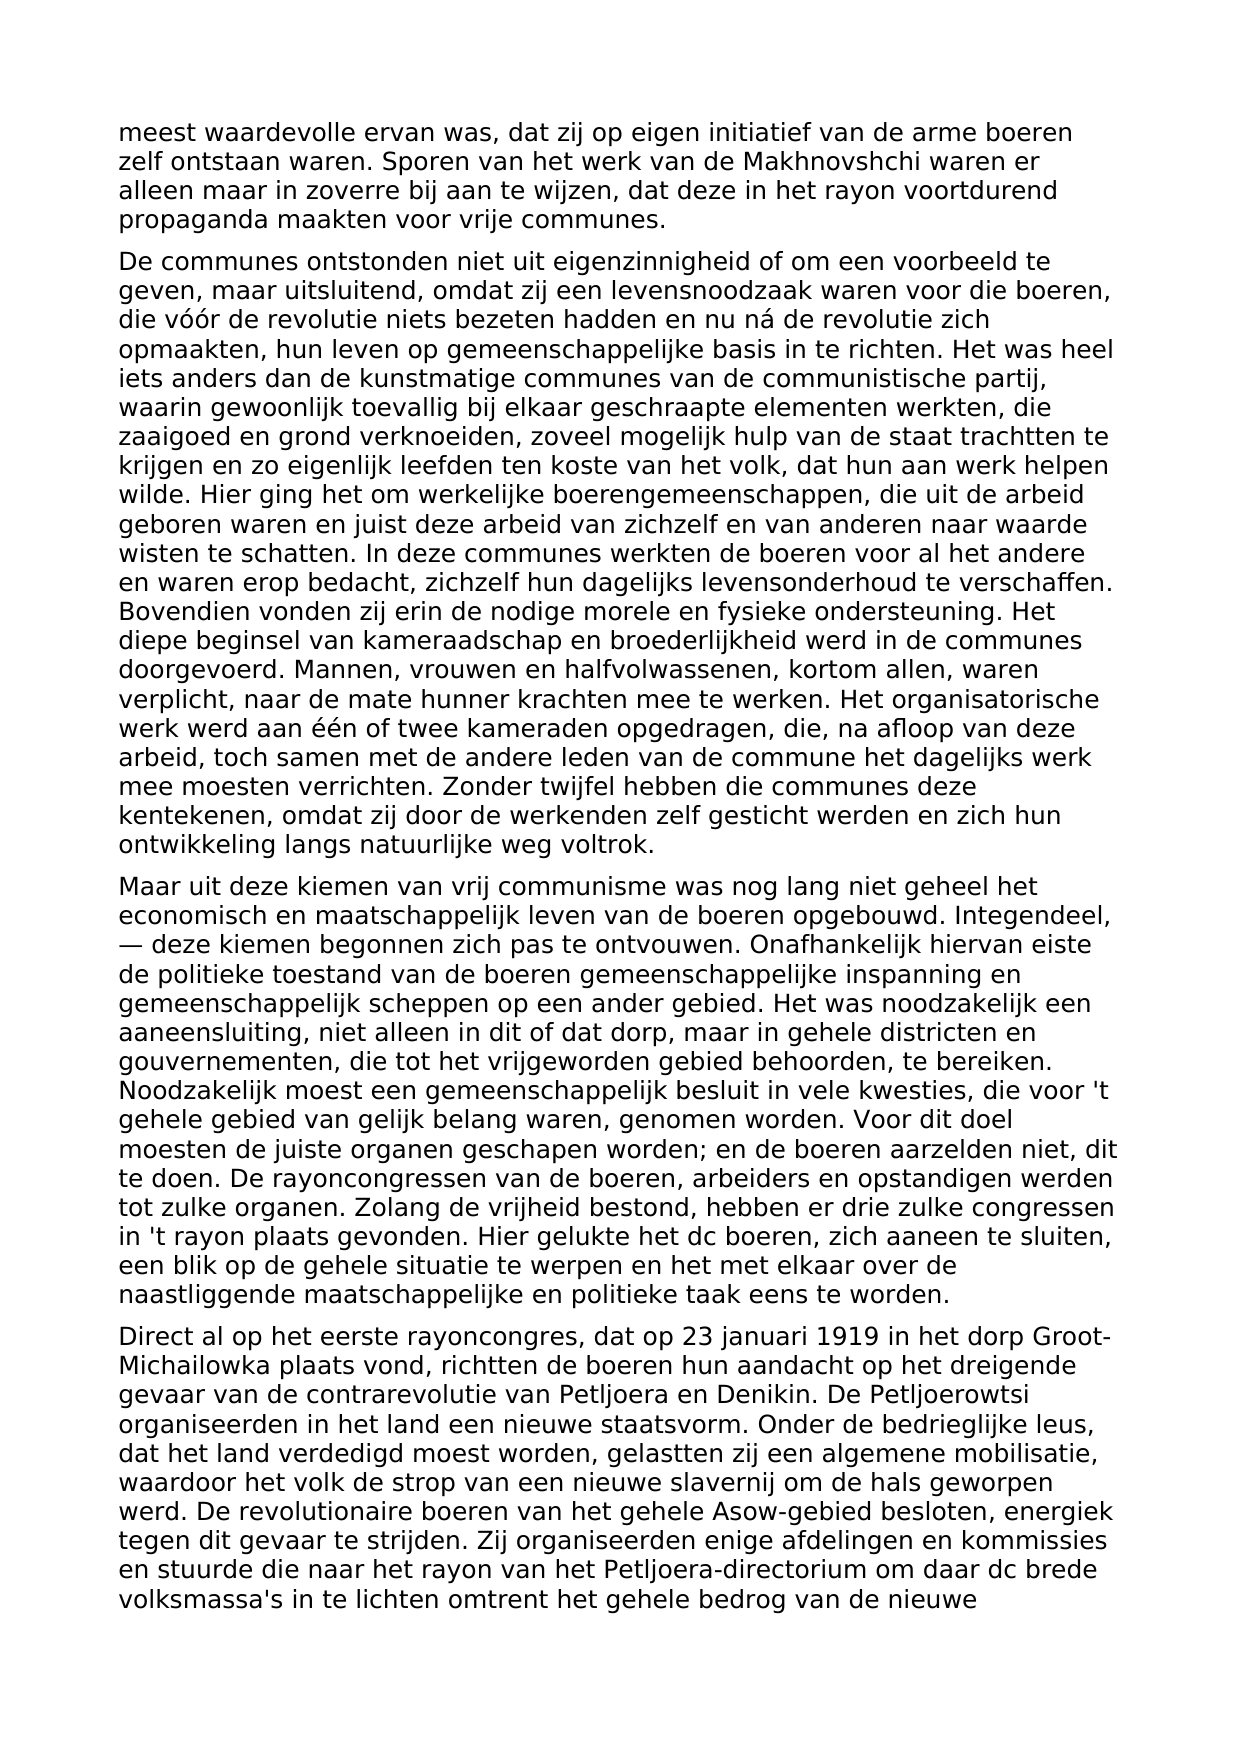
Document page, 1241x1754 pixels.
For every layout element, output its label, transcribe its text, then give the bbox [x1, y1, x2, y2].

text Direct al op het eerste rayoncongres, dat op 23 januari 1919 in het dorp Groot-Michailowka plaats vond, richtten de boeren hun aandacht op het dreigende gevaar van de contrarevolutie van Petljoera en Denikin. De Petljoerowtsi organiseerden in het land een nieuwe staatsvorm. Onder de bedrieglijke leus, dat het land verdedigd moest worden, gelastten zij een algemene mobilisatie, waardoor het volk de strop van een nieuwe slavernij om de hals geworpen werd. De revolutionaire boeren van het gehele Asow-gebied besloten, energiek tegen dit gevaar te strijden. Zij organiseerden enige afdelingen en kommissies en stuurde die naar het rayon van het Petljoera-directorium om daar dc brede volksmassa's in te lichten omtrent het gehele bedrog van de nieuwe [118, 1322, 1122, 1614]
text meest waardevolle ervan was, dat zij op eigen initiatief van de arme boeren zelf ontstaan waren. Sporen van het werk van de Makhnovshchi waren er alleen maar in zoverre bij aan te wijzen, dat deze in het rayon voortdurend propaganda maakten voor vrije communes. [118, 118, 1122, 235]
text De communes ontstonden niet uit eigenzinnigheid of om een voorbeeld te geven, maar uitsluitend, omdat zij een levensnoodzaak waren voor die boeren, die vóór de revolutie niets bezeten hadden en nu ná de revolutie zich opmaakten, hun leven op gemeenschappelijke basis in te richten. Het was heel iets anders dan de kunstmatige communes van de communistische partij, waarin gewoonlijk toevallig bij elkaar geschraapte elementen werkten, die zaaigoed en grond verknoeiden, zoveel mogelijk hulp van de staat trachtten te krijgen en zo eigenlijk leefden ten koste van het volk, dat hun aan werk helpen wilde. Hier ging het om werkelijke boerengemeenschappen, die uit de arbeid geboren waren en juist deze arbeid van zichzelf en van anderen naar waarde wisten te schatten. In deze communes werkten de boeren voor al het andere en waren erop bedacht, zichzelf hun dagelijks levensonderhoud te verschaffen. Bovendien vonden zij erin de nodige morele en fysieke ondersteuning. Het diepe beginsel van kameraadschap en broederlijkheid werd in de communes doorgevoerd. Mannen, vrouwen en halfvolwassenen, kortom allen, waren verplicht, naar de mate hunner krachten mee te werken. Het organisatorische werk werd aan één of twee kameraden opgedragen, die, na afloop van deze arbeid, toch samen met de andere leden van de commune het dagelijks werk mee moesten verrichten. Zonder twijfel hebben die communes deze kentekenen, omdat zij door de werkenden zelf gesticht werden en zich hun ontwikkeling langs natuurlijke weg voltrok. [118, 247, 1122, 860]
text Maar uit deze kiemen van vrij communisme was nog lang niet geheel het economisch en maatschappelijk leven van de boeren opgebouwd. Integendeel, — deze kiemen begonnen zich pas te ontvouwen. Onafhankelijk hiervan eiste de politieke toestand van de boeren gemeenschappelijke inspanning en gemeenschappelijk scheppen op een ander gebied. Het was noodzakelijk een aaneensluiting, niet alleen in dit of dat dorp, maar in gehele districten en gouvernementen, die tot het vrijgeworden gebied behoorden, te bereiken. Noodzakelijk moest een gemeenschappelijk besluit in vele kwesties, die voor 't gehele gebied van gelijk belang waren, genomen worden. Voor dit doel moesten de juiste organen geschapen worden; en de boeren aarzelden niet, dit te doen. De rayoncongressen van de boeren, arbeiders en opstandigen werden tot zulke organen. Zolang de vrijheid bestond, hebben er drie zulke congressen in 't rayon plaats gevonden. Hier gelukte het dc boeren, zich aaneen te sluiten, een blik op de gehele situatie te werpen en het met elkaar over de naastliggende maatschappelijke en politieke taak eens te worden. [118, 872, 1122, 1310]
